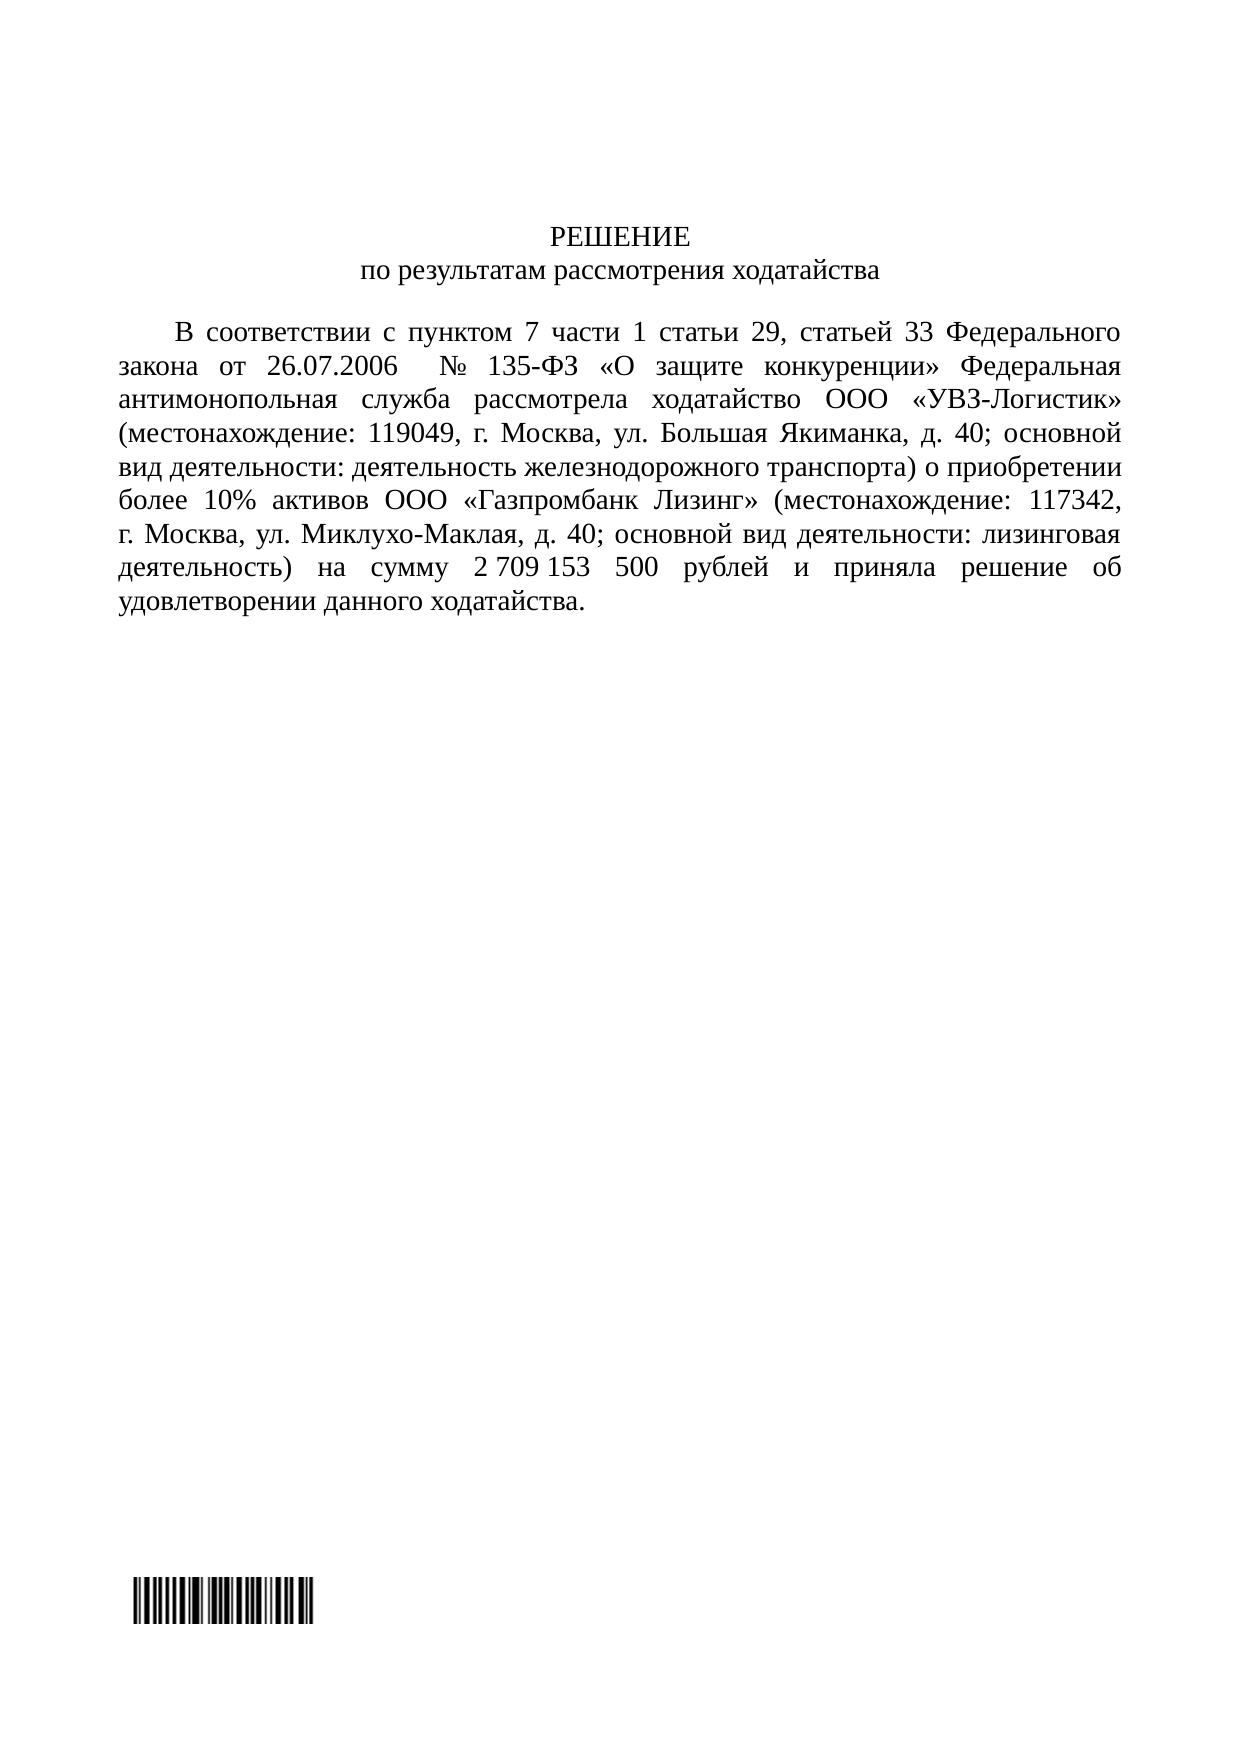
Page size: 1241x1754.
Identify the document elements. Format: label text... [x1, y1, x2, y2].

text по результатам рассмотрения ходатайства [118, 252, 1122, 286]
picture [118, 1577, 331, 1624]
text В соответствии с пунктом 7 части 1 статьи 29, статьей 33 Федерального закона от 26.07.2006 № 135-ФЗ «О защите конкуренции» Федеральная антимонопольная служба рассмотрела ходатайство ООО «УВЗ-Логистик» (местонахождение: 119049, г. Москва, ул. Большая Якиманка, д. 40; основной вид деятельности: деятельность железнодорожного транспорта) о приобретении более 10% активов ООО «Газпромбанк Лизинг» (местонахождение: 117342, г. Москва, ул. Миклухо-Маклая, д. 40; основной вид деятельности: лизинговая деятельность) на сумму 2 709 153 500 рублей и приняла решение об удовлетворении данного ходатайства. [118, 314, 1122, 616]
text РЕШЕНИЕ [118, 219, 1122, 252]
